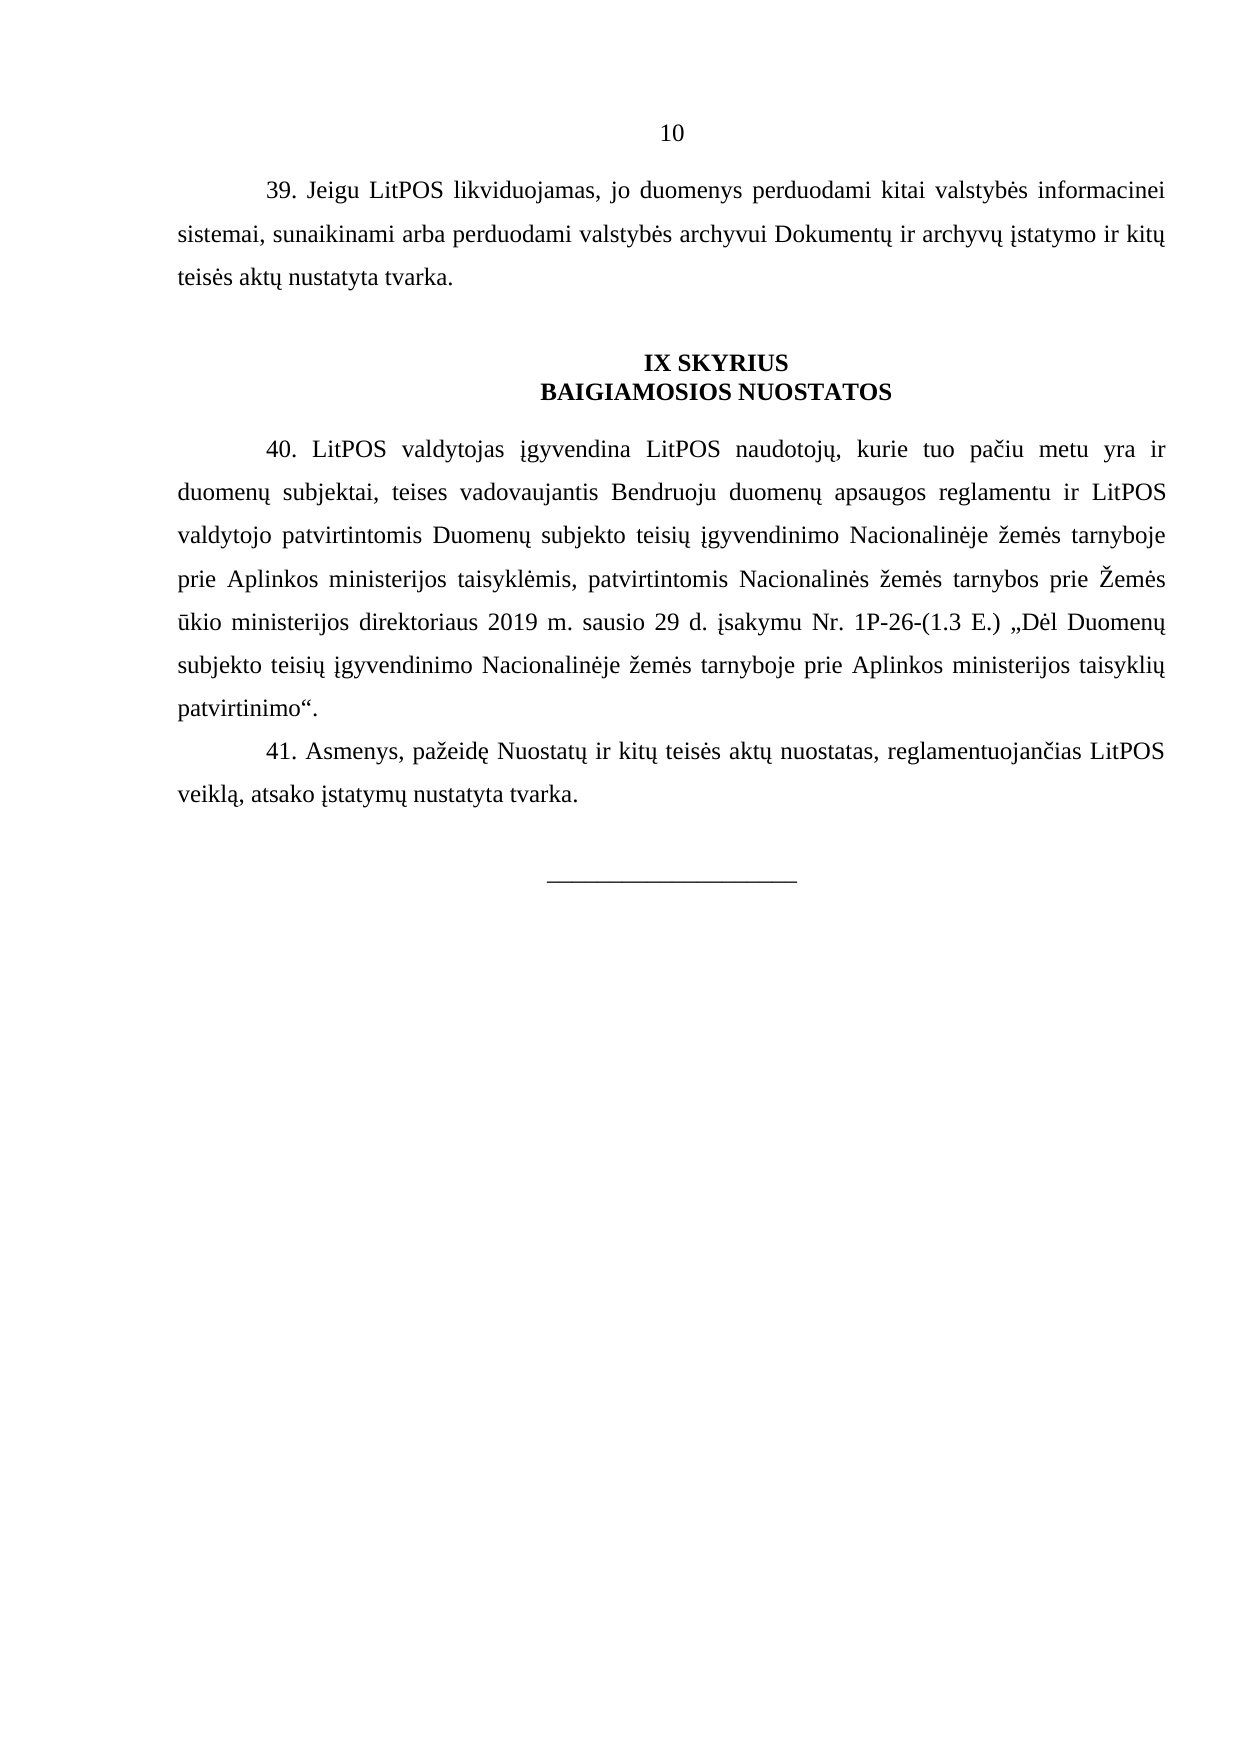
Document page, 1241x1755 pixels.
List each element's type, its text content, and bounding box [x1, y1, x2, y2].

text 40. LitPOS valdytojas įgyvendina LitPOS naudotojų, kurie tuo pačiu metu yra ir duomenų subjektai, teises vadovaujantis Bendruoju duomenų apsaugos reglamentu ir LitPOS valdytojo patvirtintomis Duomenų subjekto teisių įgyvendinimo Nacionalinėje žemės tarnyboje prie Aplinkos ministerijos taisyklėmis, patvirtintomis Nacionalinės žemės tarnybos prie Žemės ūkio ministerijos direktoriaus 2019 m. sausio 29 d. įsakymu Nr. 1P-26-(1.3 E.) „Dėl Duomenų subjekto teisių įgyvendinimo Nacionalinėje žemės tarnyboje prie Aplinkos ministerijos taisyklių patvirtinimo“. [177, 434, 1166, 722]
text BAIGIAMOSIOS NUOSTATOS [177, 377, 1166, 406]
text 39. Jeigu LitPOS likviduojamas, jo duomenys perduodami kitai valstybės informacinei sistemai, sunaikinami arba perduodami valstybės archyvui Dokumentų ir archyvų įstatymo ir kitų teisės aktų nustatyta tvarka. [177, 176, 1166, 291]
text 41. Asmenys, pažeidę Nuostatų ir kitų teisės aktų nuostatas, reglamentuojančias LitPOS veiklą, atsako įstatymų nustatyta tvarka. [177, 736, 1166, 808]
text –––––––––––––––––––– [177, 866, 1166, 894]
text IX SKYRIUS [177, 348, 1166, 377]
